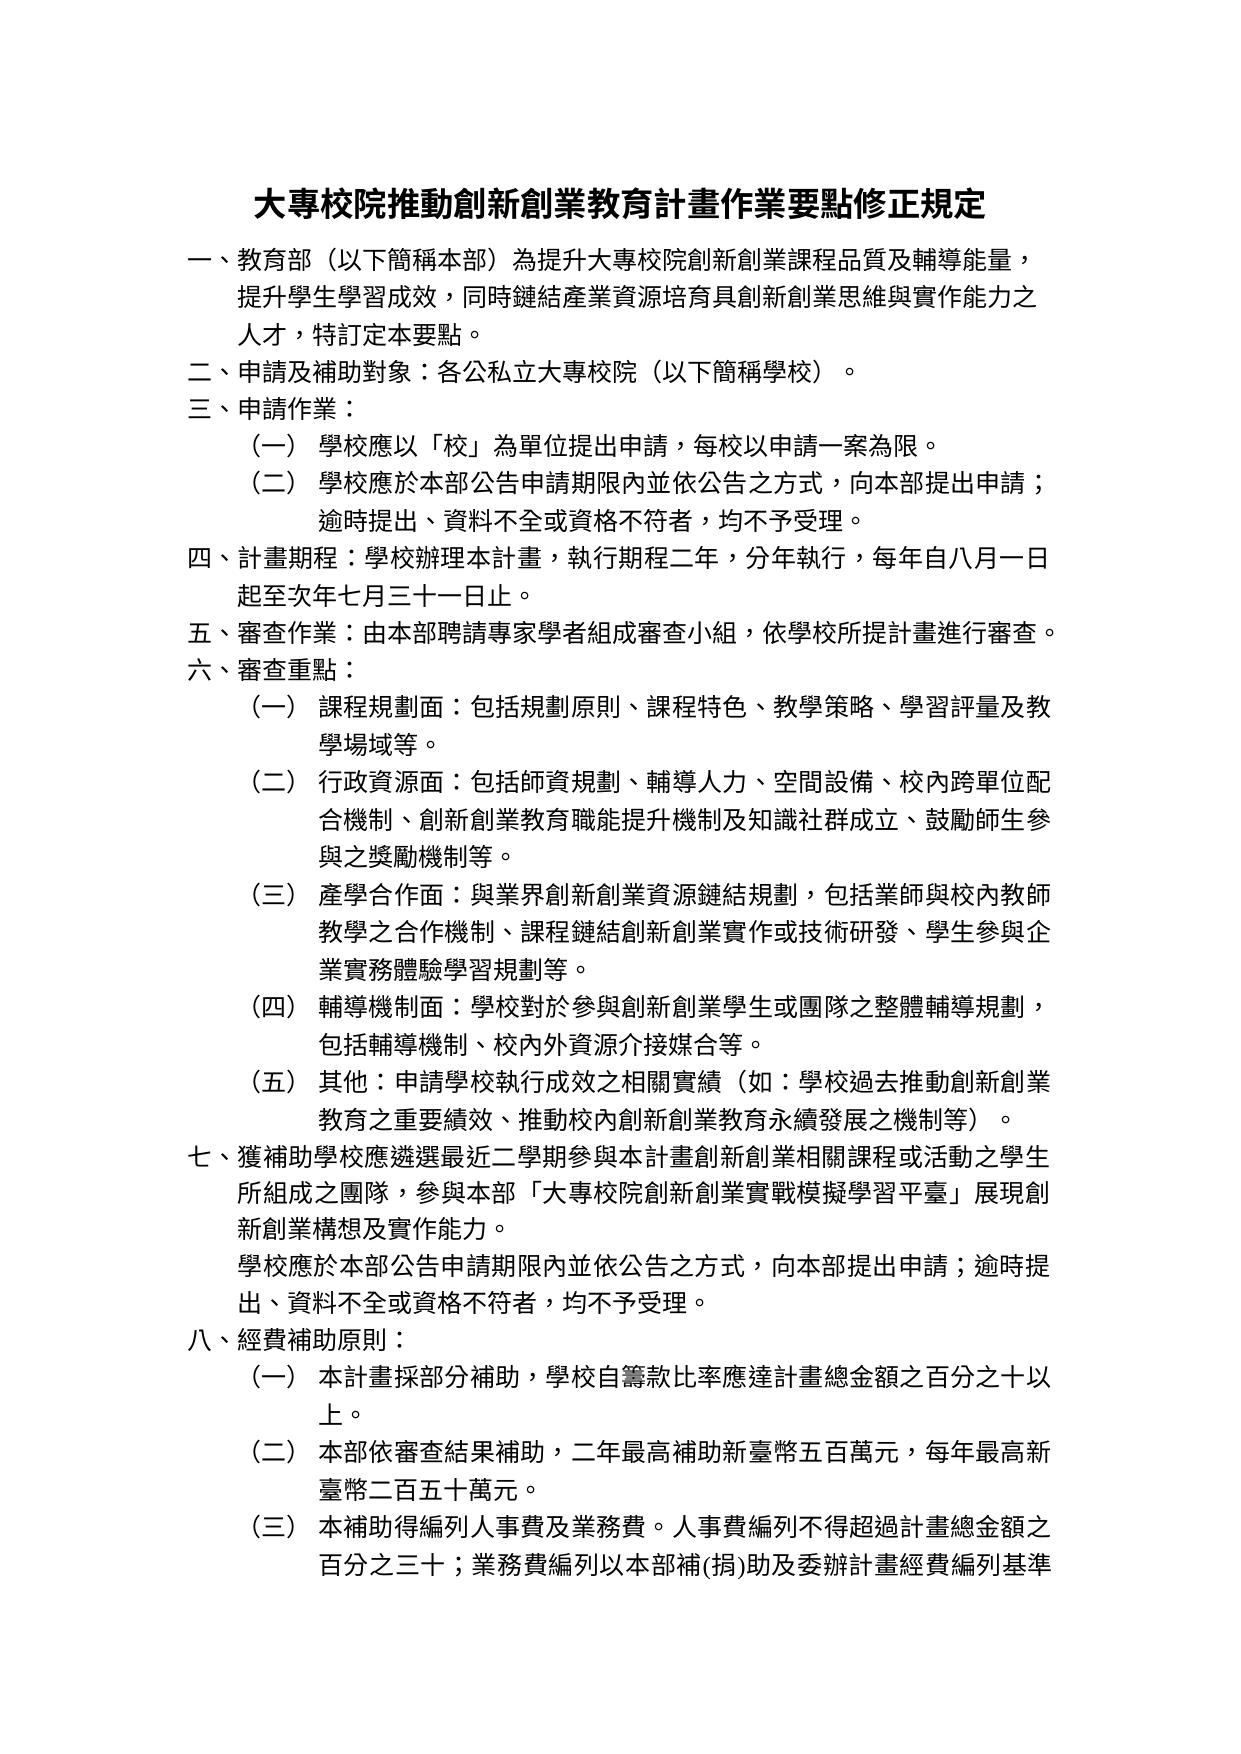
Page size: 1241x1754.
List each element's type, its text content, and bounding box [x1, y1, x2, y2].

list 申請作業： [187, 389, 1053, 426]
list 課程規劃面：包括規劃原則、課程特色、教學策略、學習評量及教學場域等。 [237, 687, 1053, 762]
list 審查作業：由本部聘請專家學者組成審查小組，依學校所提計畫進行審查。 [187, 613, 1053, 651]
list 其他：申請學校執行成效之相關實績（如：學校過去推動創新創業教育之重要績效、推動校內創新創業教育永續發展之機制等）。 [237, 1062, 1053, 1137]
list 教育部（以下簡稱本部）為提升大專校院創新創業課程品質及輔導能量，提升學生學習成效，同時鏈結產業資源培育具創新創業思維與實作能力之人才，特訂定本要點。 [187, 239, 1053, 352]
text 大專校院推動創新創業教育計畫作業要點修正規定 [187, 164, 1053, 239]
list 申請及補助對象：各公私立大專校院（以下簡稱學校）。 [187, 352, 1053, 389]
list 本補助得編列人事費及業務費。人事費編列不得超過計畫總金額之百分之三十；業務費編列以本部補(捐)助及委辦計畫經費編列基準 [237, 1507, 1053, 1582]
list 經費補助原則： [187, 1321, 1053, 1357]
list 本計畫採部分補助，學校自籌款比率應達計畫總金額之百分之十以上。 [237, 1357, 1053, 1432]
list 獲補助學校應遴選最近二學期參與本計畫創新創業相關課程或活動之學生所組成之團隊，參與本部「大專校院創新創業實戰模擬學習平臺」展現創新創業構想及實作能力。 [187, 1137, 1053, 1246]
list 輔導機制面：學校對於參與創新創業學生或團隊之整體輔導規劃，包括輔導機制、校內外資源介接媒合等。 [237, 987, 1053, 1062]
list 本部依審查結果補助，二年最高補助新臺幣五百萬元，每年最高新臺幣二百五十萬元。 [237, 1432, 1053, 1507]
list 審查重點： [187, 651, 1053, 687]
list 產學合作面：與業界創新創業資源鏈結規劃，包括業師與校內教師教學之合作機制、課程鏈結創新創業實作或技術研發、學生參與企業實務體驗學習規劃等。 [237, 874, 1053, 987]
list 學校應於本部公告申請期限內並依公告之方式，向本部提出申請；逾時提出、資料不全或資格不符者，均不予受理。 [237, 1246, 1053, 1321]
list 行政資源面：包括師資規劃、輔導人力、空間設備、校內跨單位配合機制、創新創業教育職能提升機制及知識社群成立、鼓勵師生參與之獎勵機制等。 [237, 762, 1053, 874]
list 學校應於本部公告申請期限內並依公告之方式，向本部提出申請；逾時提出、資料不全或資格不符者，均不予受理。 [237, 463, 1053, 538]
list 學校應以「校」為單位提出申請，每校以申請一案為限。 [237, 426, 1053, 463]
list 計畫期程：學校辦理本計畫，執行期程二年，分年執行，每年自八月一日起至次年七月三十一日止。 [187, 538, 1053, 613]
